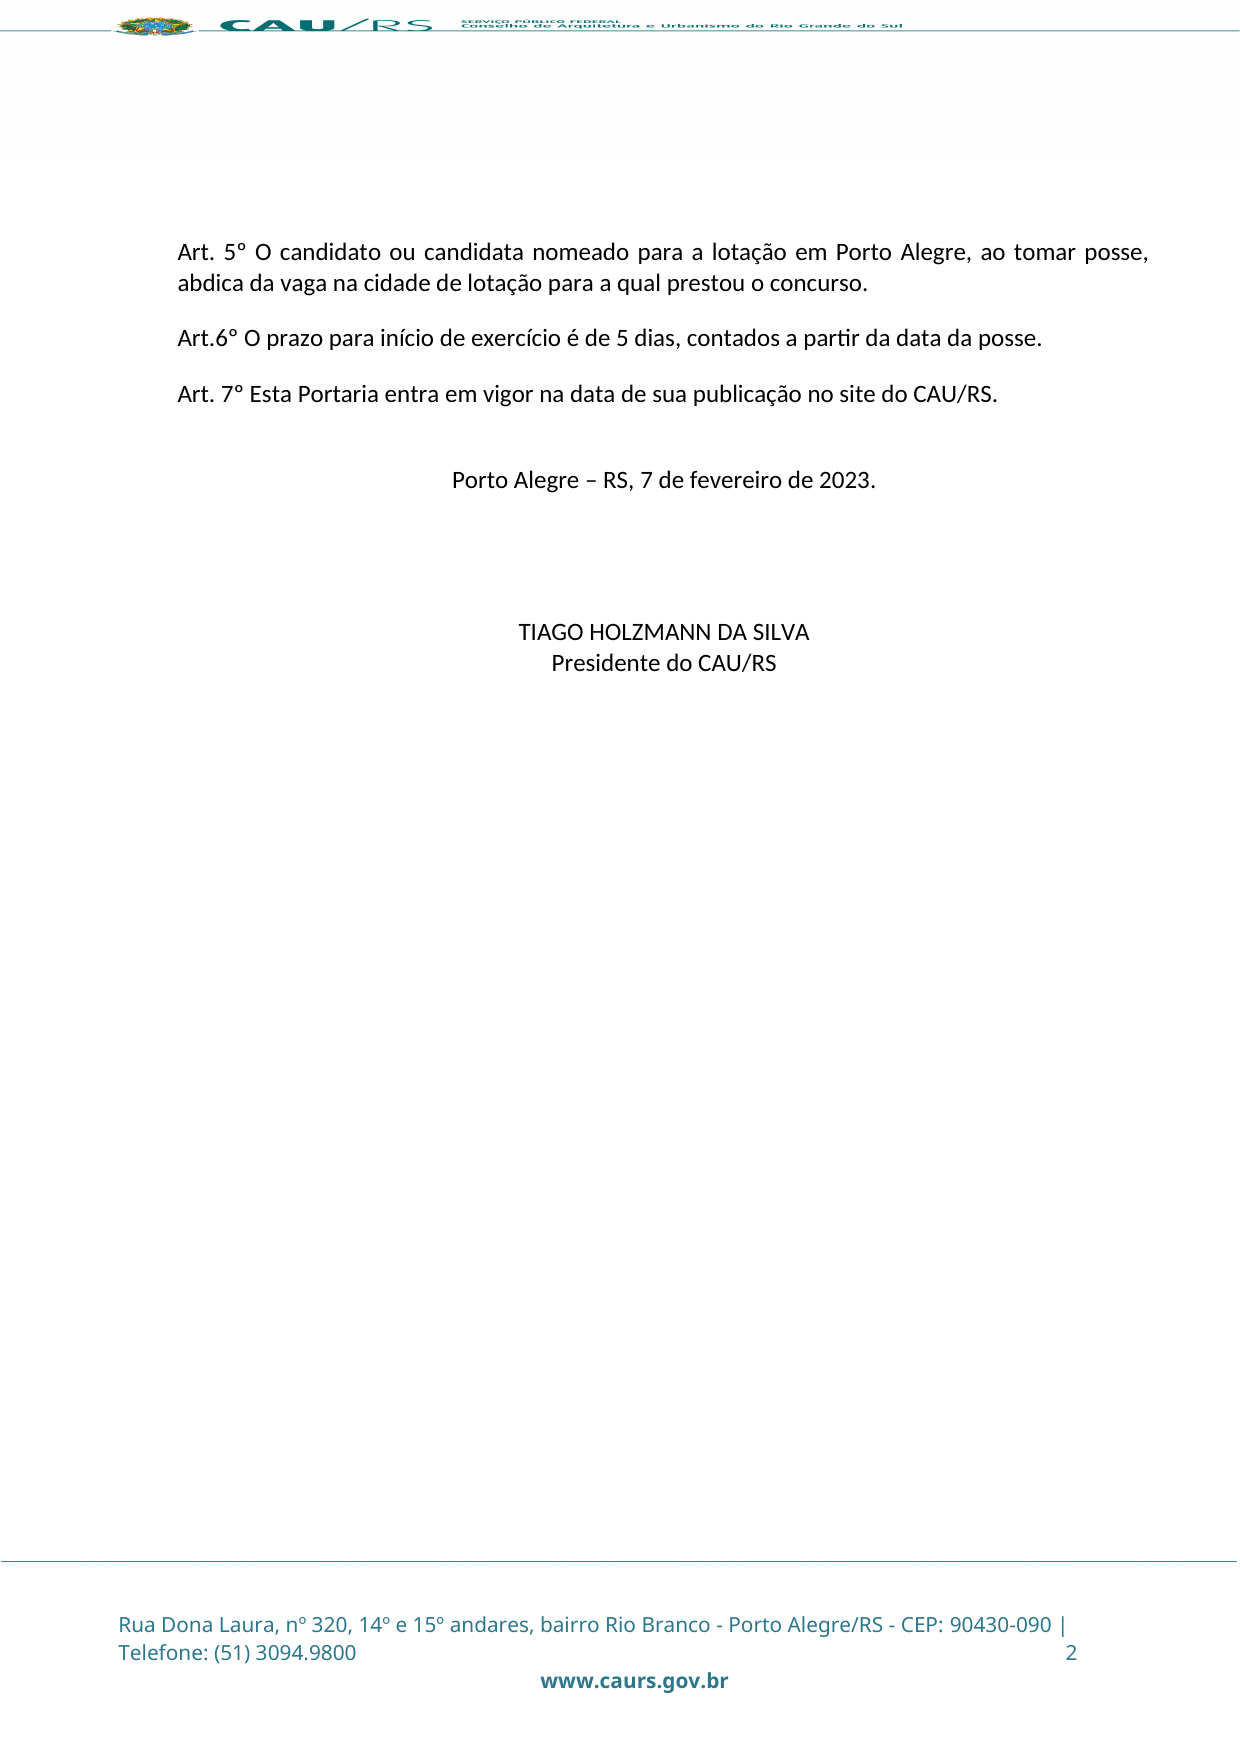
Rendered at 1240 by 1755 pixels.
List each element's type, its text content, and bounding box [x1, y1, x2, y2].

text Porto Alegre – RS, 7 de fevereiro de 2023. [177, 464, 1151, 494]
text Art. 7º Esta Portaria entra em vigor na data de sua publicação no site do CAU/RS. [177, 378, 1151, 408]
text Art. 5º O candidato ou candidata nomeado para a lotação em Porto Alegre, ao tomar posse, abdica da vaga na cidade de lotação para a qual prestou o concurso. [177, 236, 1151, 297]
text Presidente do CAU/RS [177, 647, 1151, 677]
text Art.6º O prazo para início de exercício é de 5 dias, contados a partir da data da posse. [177, 322, 1151, 353]
text TIAGO HOLZMANN DA SILVA [177, 616, 1151, 647]
